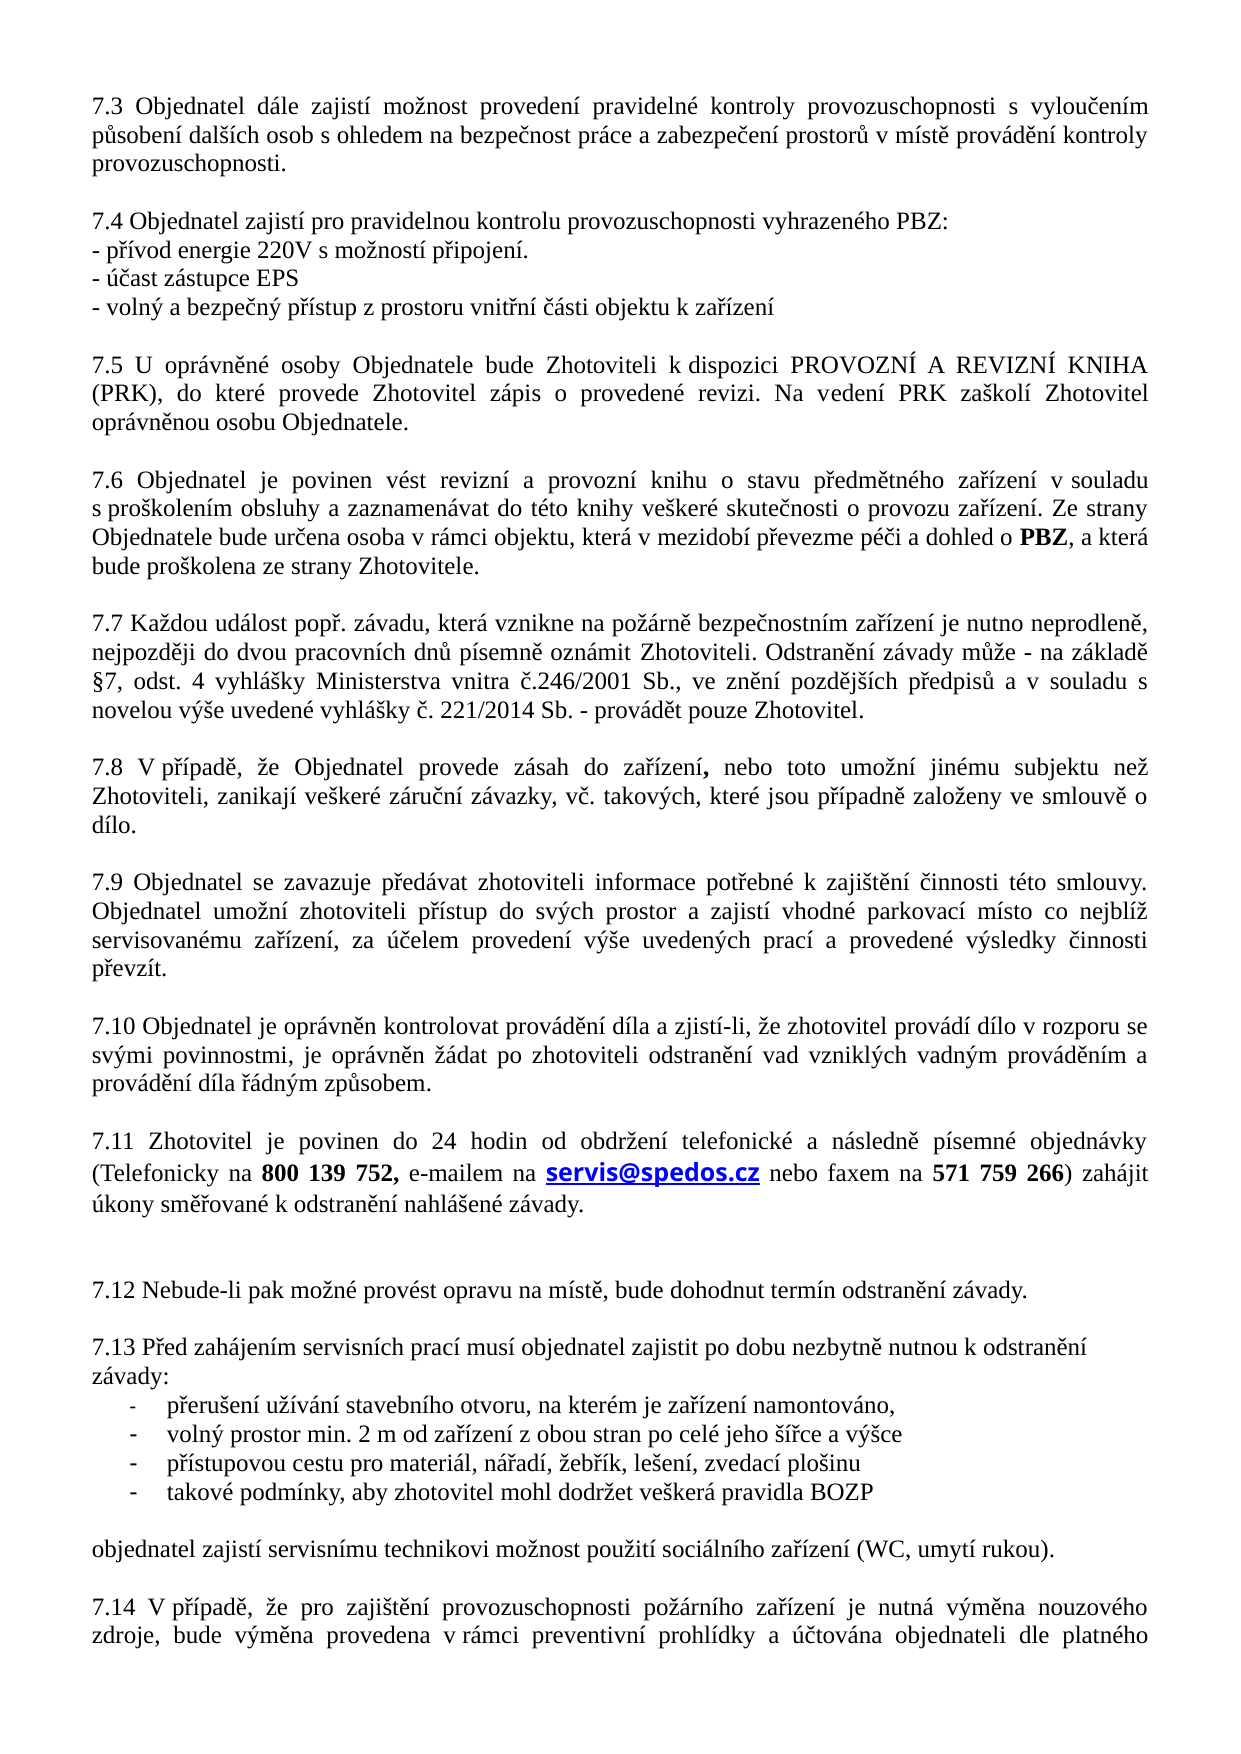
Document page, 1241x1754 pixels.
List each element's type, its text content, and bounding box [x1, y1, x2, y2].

list přístupovou cestu pro materiál, nářadí, žebřík, lešení, zvedací plošinu [129, 1448, 1149, 1476]
text - přívod energie 220V s možností připojení. [92, 235, 1149, 263]
text 7.6 Objednatel je povinen vést revizní a provozní knihu o stavu předmětného zařízení v souladu s proškolením obsluhy a zaznamenávat do této knihy veškeré skutečnosti o provozu zařízení. Ze strany Objednatele bude určena osoba v rámci objektu, která v mezidobí převezme péči a dohled o PBZ, a která bude proškolena ze strany Zhotovitele. [92, 465, 1149, 580]
text 7.3 Objednatel dále zajistí možnost provedení pravidelné kontroly provozuschopnosti s vyloučením působení dalších osob s ohledem na bezpečnost práce a zabezpečení prostorů v místě provádění kontroly provozuschopnosti. [92, 91, 1149, 177]
text 7.8 V případě, že Objednatel provede zásah do zařízení, nebo toto umožní jinému subjektu než Zhotoviteli, zanikají veškeré záruční závazky, vč. takových, které jsou případně založeny ve smlouvě o dílo. [92, 752, 1149, 838]
text 7.7 Každou událost popř. závadu, která vznikne na požárně bezpečnostním zařízení je nutno neprodleně, nejpozději do dvou pracovních dnů písemně oznámit Zhotoviteli. Odstranění závady může - na základě §7, odst. 4 vyhlášky Ministerstva vnitra č.246/2001 Sb., ve znění pozdějších předpisů a v souladu s novelou výše uvedené vyhlášky č. 221/2014 Sb. - provádět pouze Zhotovitel. [92, 608, 1149, 723]
text 7.12 Nebude-li pak možné provést opravu na místě, bude dohodnut termín odstranění závady. [92, 1275, 1149, 1304]
list takové podmínky, aby zhotovitel mohl dodržet veškerá pravidla BOZP [129, 1476, 1149, 1505]
list volný prostor min. 2 m od zařízení z obou stran po celé jeho šířce a výšce [129, 1419, 1149, 1448]
text 7.9 Objednatel se zavazuje předávat zhotoviteli informace potřebné k zajištění činnosti této smlouvy. Objednatel umožní zhotoviteli přístup do svých prostor a zajistí vhodné parkovací místo co nejblíž servisovanému zařízení, za účelem provedení výše uvedených prací a provedené výsledky činnosti převzít. [92, 867, 1149, 982]
text - volný a bezpečný přístup z prostoru vnitřní části objektu k zařízení [92, 292, 1149, 321]
text - účast zástupce EPS [92, 263, 1149, 292]
text 7.13 Před zahájením servisních prací musí objednatel zajistit po dobu nezbytně nutnou k odstranění závady: [92, 1332, 1149, 1390]
text 7.11 Zhotovitel je povinen do 24 hodin od obdržení telefonické a následně písemné objednávky (Telefonicky na 800 139 752, e-mailem na servis@spedos.cz nebo faxem na 571 759 266) zahájit úkony směřované k odstranění nahlášené závady. [92, 1126, 1149, 1217]
text 7.4 Objednatel zajistí pro pravidelnou kontrolu provozuschopnosti vyhrazeného PBZ: [92, 206, 1149, 235]
text objednatel zajistí servisnímu technikovi možnost použití sociálního zařízení (WC, umytí rukou). [92, 1534, 1149, 1563]
text 7.10 Objednatel je oprávněn kontrolovat provádění díla a zjistí-li, že zhotovitel provádí dílo v rozporu se svými povinnostmi, je oprávněn žádat po zhotoviteli odstranění vad vzniklých vadným prováděním a provádění díla řádným způsobem. [92, 1011, 1149, 1097]
text 7.14 V případě, že pro zajištění provozuschopnosti požárního zařízení je nutná výměna nouzového zdroje, bude výměna provedena v rámci preventivní prohlídky a účtována objednateli dle platného [92, 1592, 1149, 1649]
text 7.5 U oprávněné osoby Objednatele bude Zhotoviteli k dispozici PROVOZNÍ A REVIZNÍ KNIHA (PRK), do které provede Zhotovitel zápis o provedené revizi. Na vedení PRK zaškolí Zhotovitel oprávněnou osobu Objednatele. [92, 350, 1149, 436]
list přerušení užívání stavebního otvoru, na kterém je zařízení namontováno, [129, 1390, 1149, 1419]
